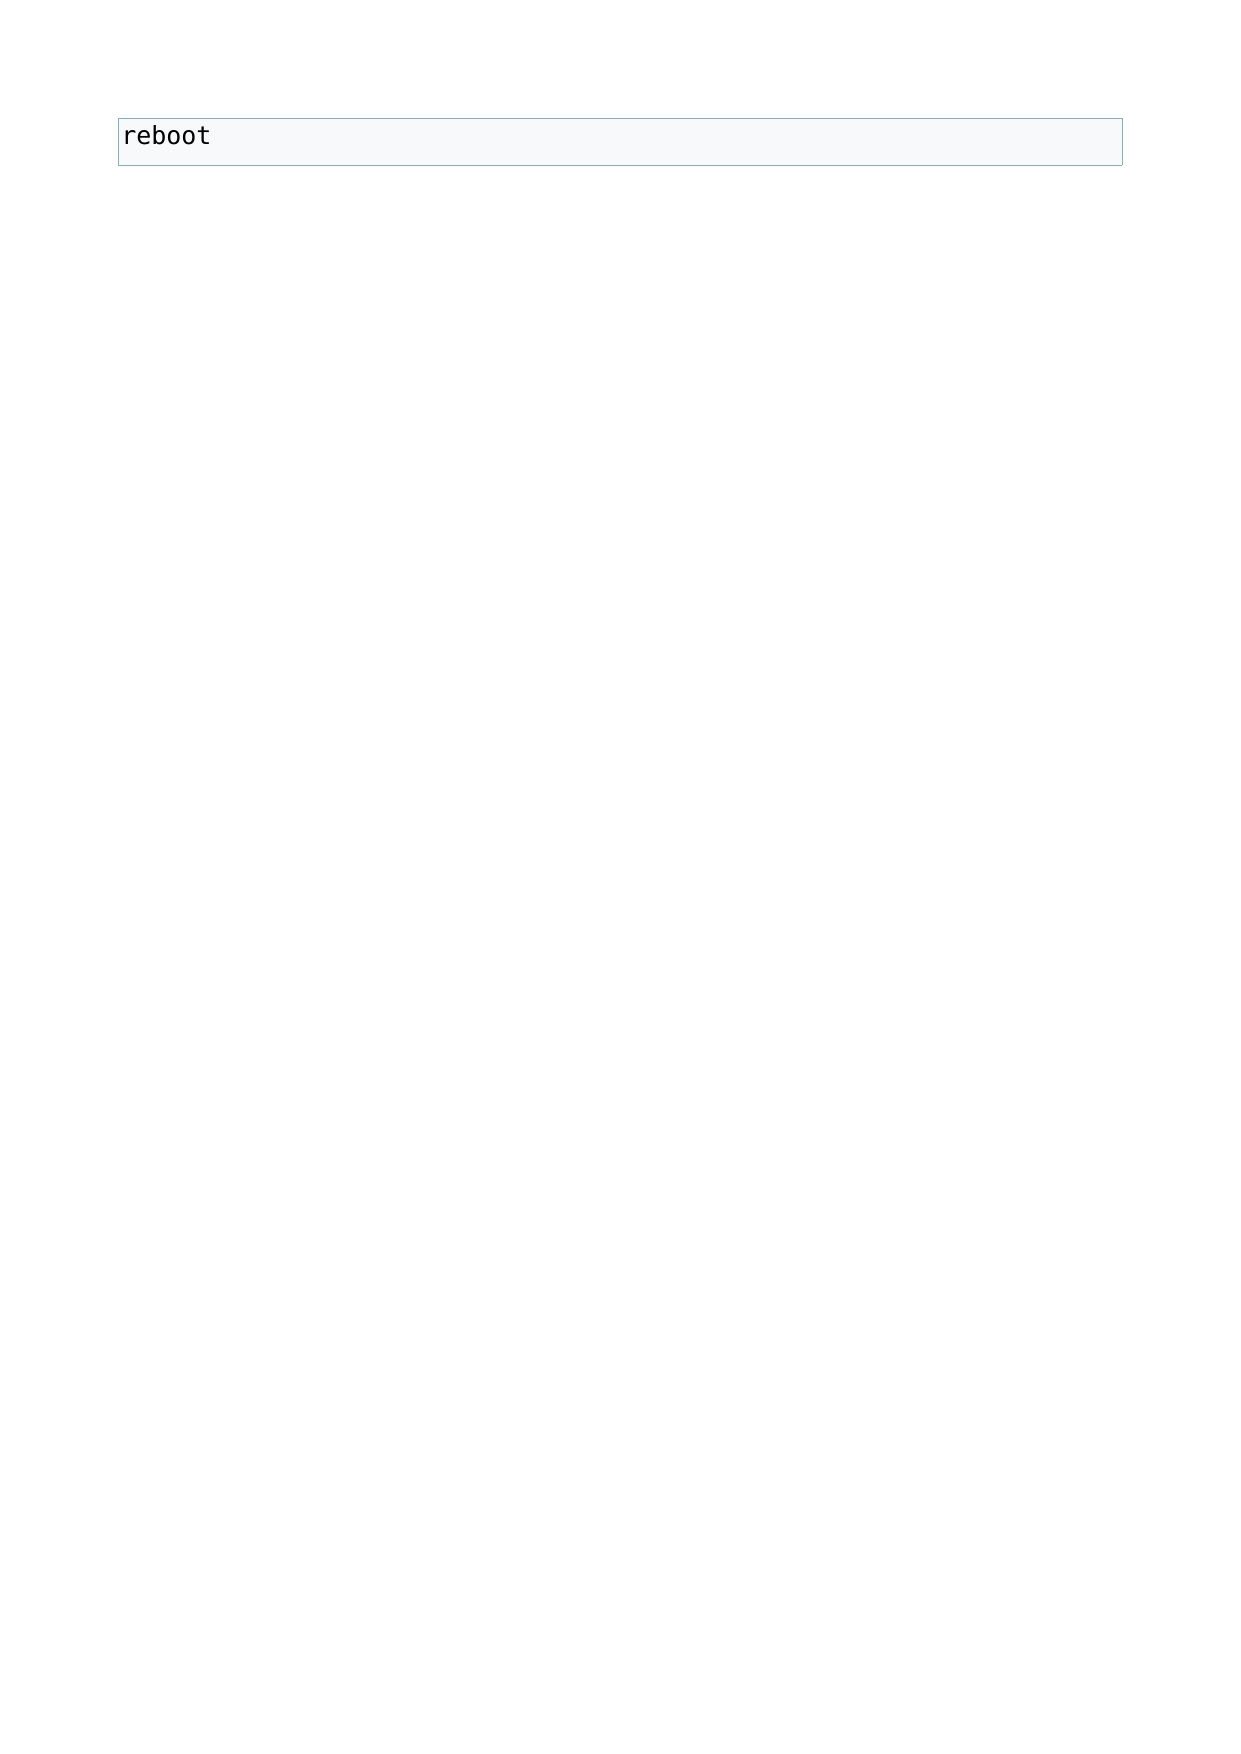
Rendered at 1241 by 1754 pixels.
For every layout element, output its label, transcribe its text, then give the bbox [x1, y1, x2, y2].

table_header reboot [119, 119, 1122, 165]
